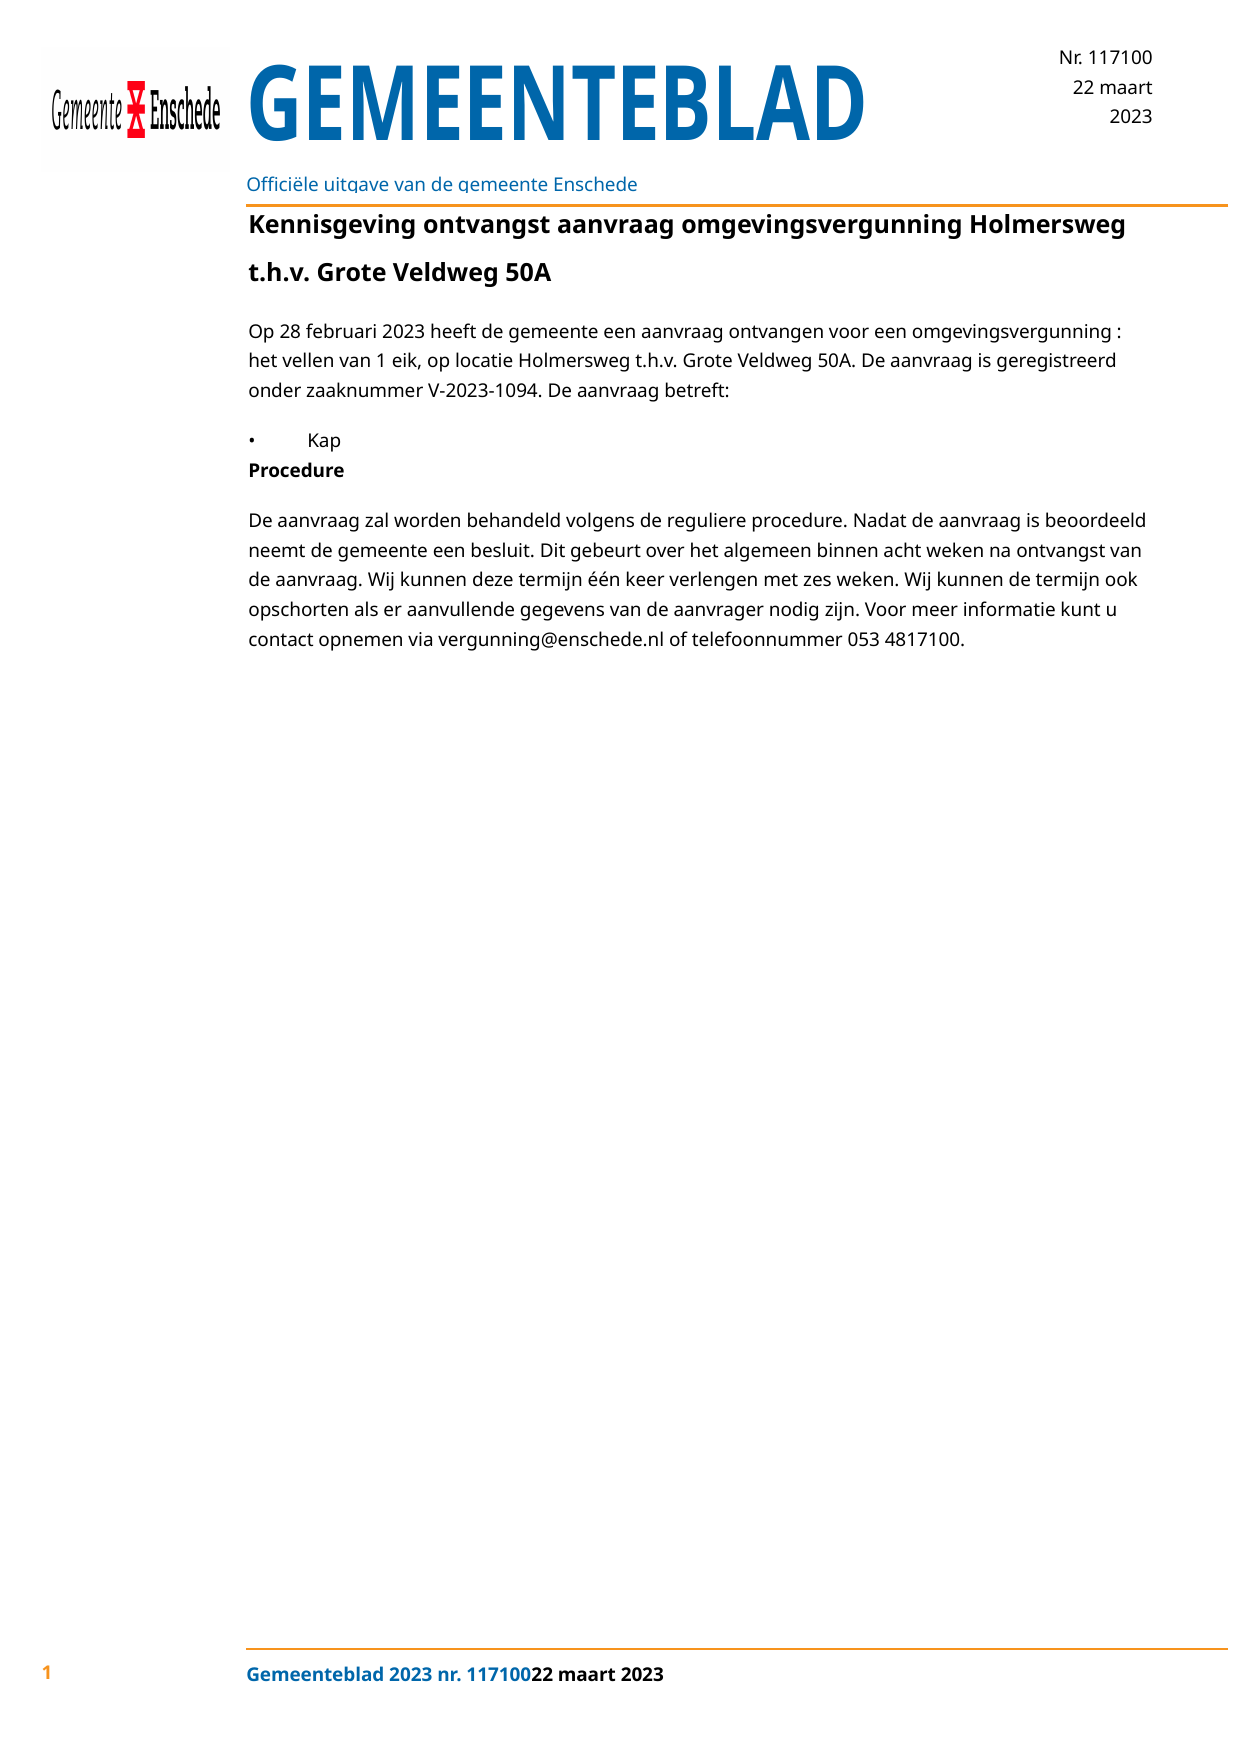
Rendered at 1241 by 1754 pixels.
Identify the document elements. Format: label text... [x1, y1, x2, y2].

text Kennisgeving ontvangst aanvraag omgevingsvergunning Holmersweg t.h.v. Grote Veldweg 50A [248, 207, 1152, 288]
text Op 28 februari 2023 heeft de gemeente een aanvraag ontvangen voor een omgevingsvergunning : het vellen van 1 eik, op locatie Holmersweg t.h.v. Grote Veldweg 50A. De aanvraag is geregistreerd onder zaaknummer V-2023-1094. De aanvraag betreft: [248, 318, 1152, 403]
list Kap [248, 427, 1152, 453]
text Procedure [248, 457, 1152, 483]
text De aanvraag zal worden behandeld volgens de reguliere procedure. Nadat de aanvraag is beoordeeld neemt de gemeente een besluit. Dit gebeurt over het algemeen binnen acht weken na ontvangst van de aanvraag. Wij kunnen deze termijn één keer verlengen met zes weken. Wij kunnen de termijn ook opschorten als er aanvullende gegevens van de aanvrager nodig zijn. Voor meer informatie kunt u contact opnemen via vergunning@enschede.nl of telefoonnummer 053 4817100. [248, 507, 1152, 652]
picture [41, 47, 231, 172]
